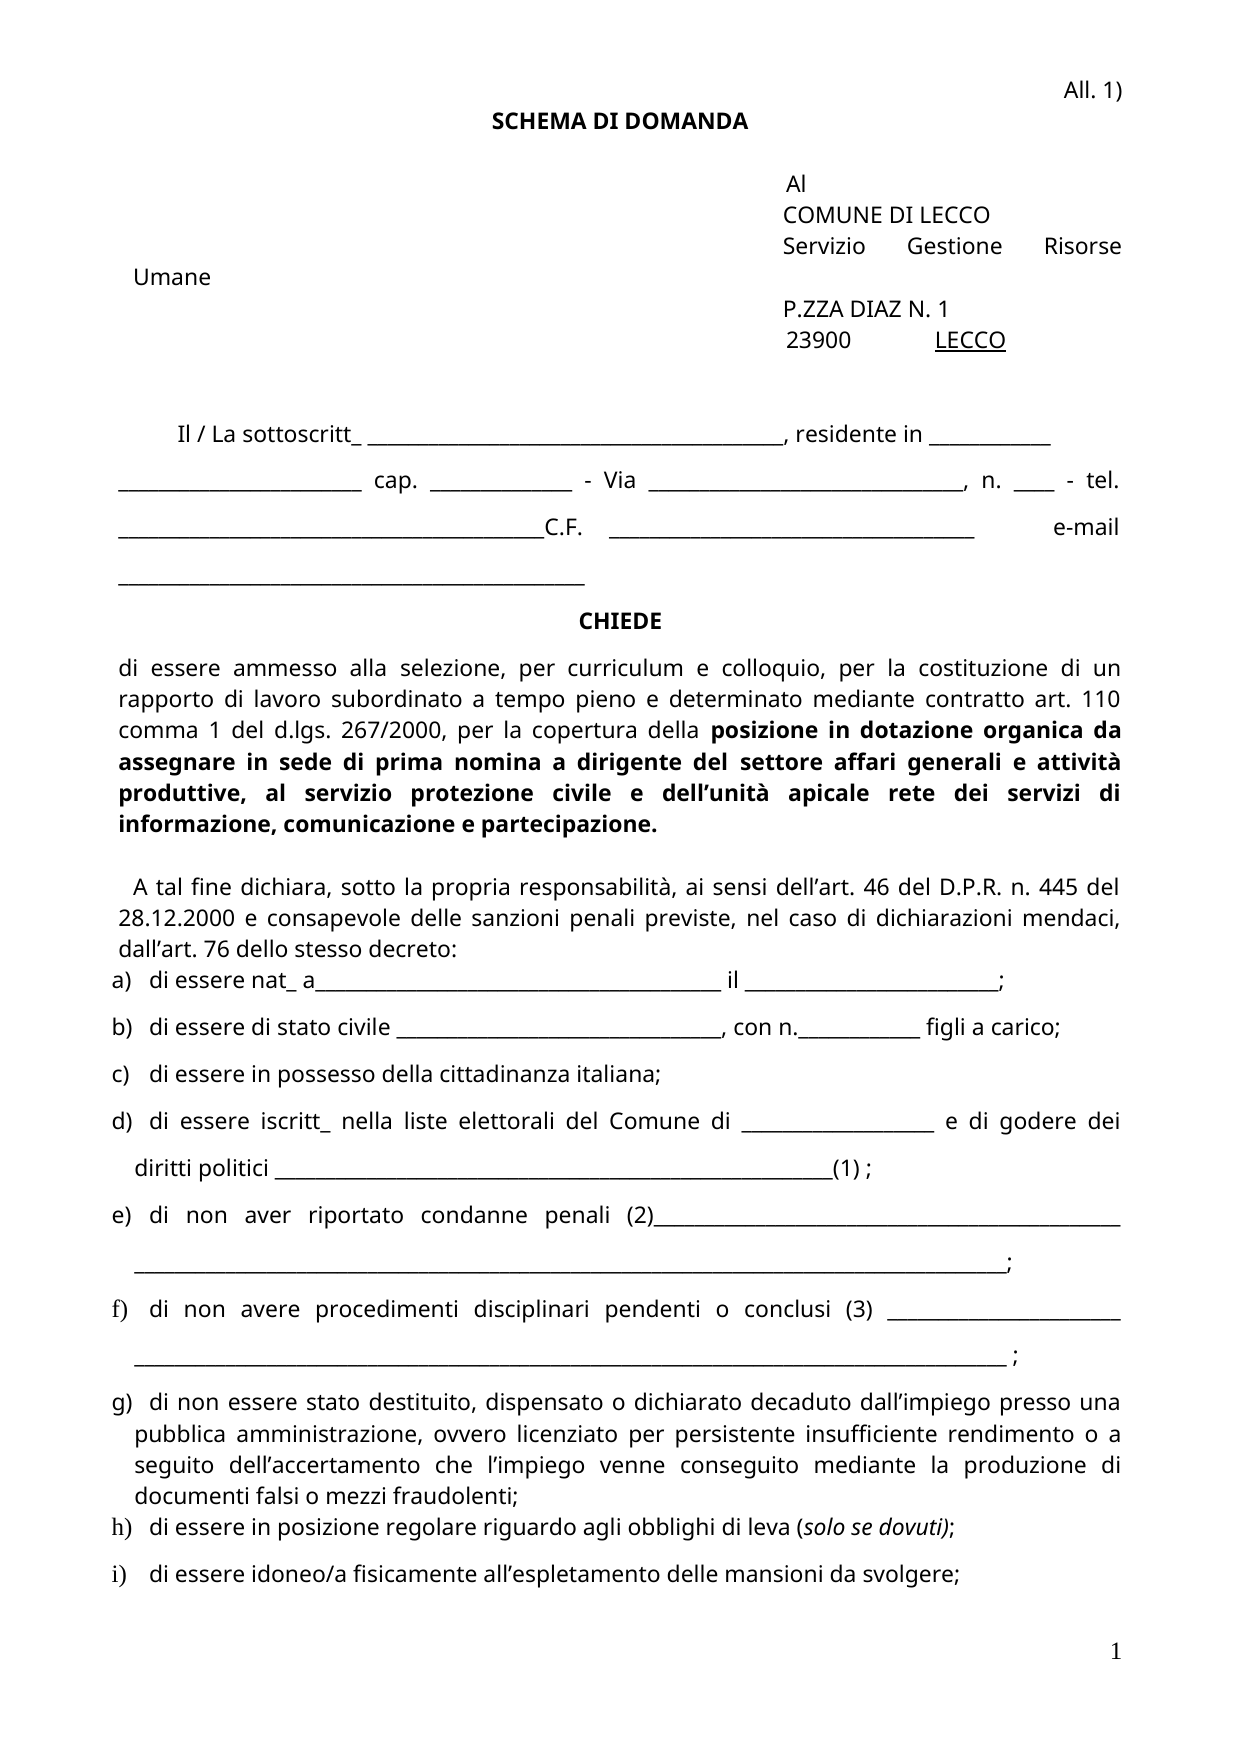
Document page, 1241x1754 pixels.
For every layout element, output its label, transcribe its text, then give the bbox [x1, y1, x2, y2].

text SCHEMA DI DOMANDA [118, 105, 1122, 136]
text Al [118, 167, 1122, 199]
text P.ZZA DIAZ N. 1 [133, 292, 1122, 324]
list di essere in possesso della cittadinanza italiana; [118, 1058, 1122, 1089]
text Servizio Gestione Risorse Umane [133, 230, 1122, 292]
text Il / La sottoscritt_ _________________________________________, residente in ____________ [118, 417, 1122, 449]
list di essere in posizione regolare riguardo agli obblighi di leva (solo se dovuti); [133, 1511, 1122, 1542]
text ________________________ cap. ______________ - Via _______________________________, n. ____ - tel. __________________________________________C.F. ____________________________________ e-mail ______________________________________________ [118, 464, 1122, 589]
list di essere nat_ a________________________________________ il _________________________; [118, 964, 1122, 996]
list di essere iscritt_ nella liste elettorali del Comune di ___________________ e di godere dei diritti politici _______________________________________________________(1) ; [118, 1105, 1122, 1183]
text di essere ammesso alla selezione, per curriculum e colloquio, per la costituzione di un rapporto di lavoro subordinato a tempo pieno e determinato mediante contratto art. 110 comma 1 del d.lgs. 267/2000, per la copertura della posizione in dotazione organica da assegnare in sede di prima nomina a dirigente del settore affari generali e attività produttive, al servizio protezione civile e dell’unità apicale rete dei servizi di informazione, comunicazione e partecipazione. [118, 652, 1122, 839]
text CHIEDE [118, 605, 1122, 636]
list di non essere stato destituito, dispensato o dichiarato decaduto dall’impiego presso una pubblica amministrazione, ovvero licenziato per persistente insufficiente rendimento o a seguito dell’accertamento che l’impiego venne conseguito mediante la produzione di documenti falsi o mezzi fraudolenti; [118, 1386, 1122, 1511]
text 23900 LECCO [118, 324, 1122, 355]
list di essere di stato civile ________________________________, con n.____________ figli a carico; [118, 1011, 1122, 1042]
list di essere idoneo/a fisicamente all’espletamento delle mansioni da svolgere; [133, 1558, 1122, 1589]
text A tal fine dichiara, sotto la propria responsabilità, ai sensi dell’art. 46 del D.P.R. n. 445 del 28.12.2000 e consapevole delle sanzioni penali previste, nel caso di dichiarazioni mendaci, dall’art. 76 dello stesso decreto: [118, 871, 1122, 964]
text COMUNE DI LECCO [133, 199, 1122, 230]
list di non aver riportato condanne penali (2)______________________________________________ ______________________________________________________________________________________; [118, 1199, 1122, 1277]
text All. 1) [118, 74, 1122, 105]
list di non avere procedimenti disciplinari pendenti o conclusi (3) _______________________ ______________________________________________________________________________________ ; [118, 1292, 1122, 1371]
